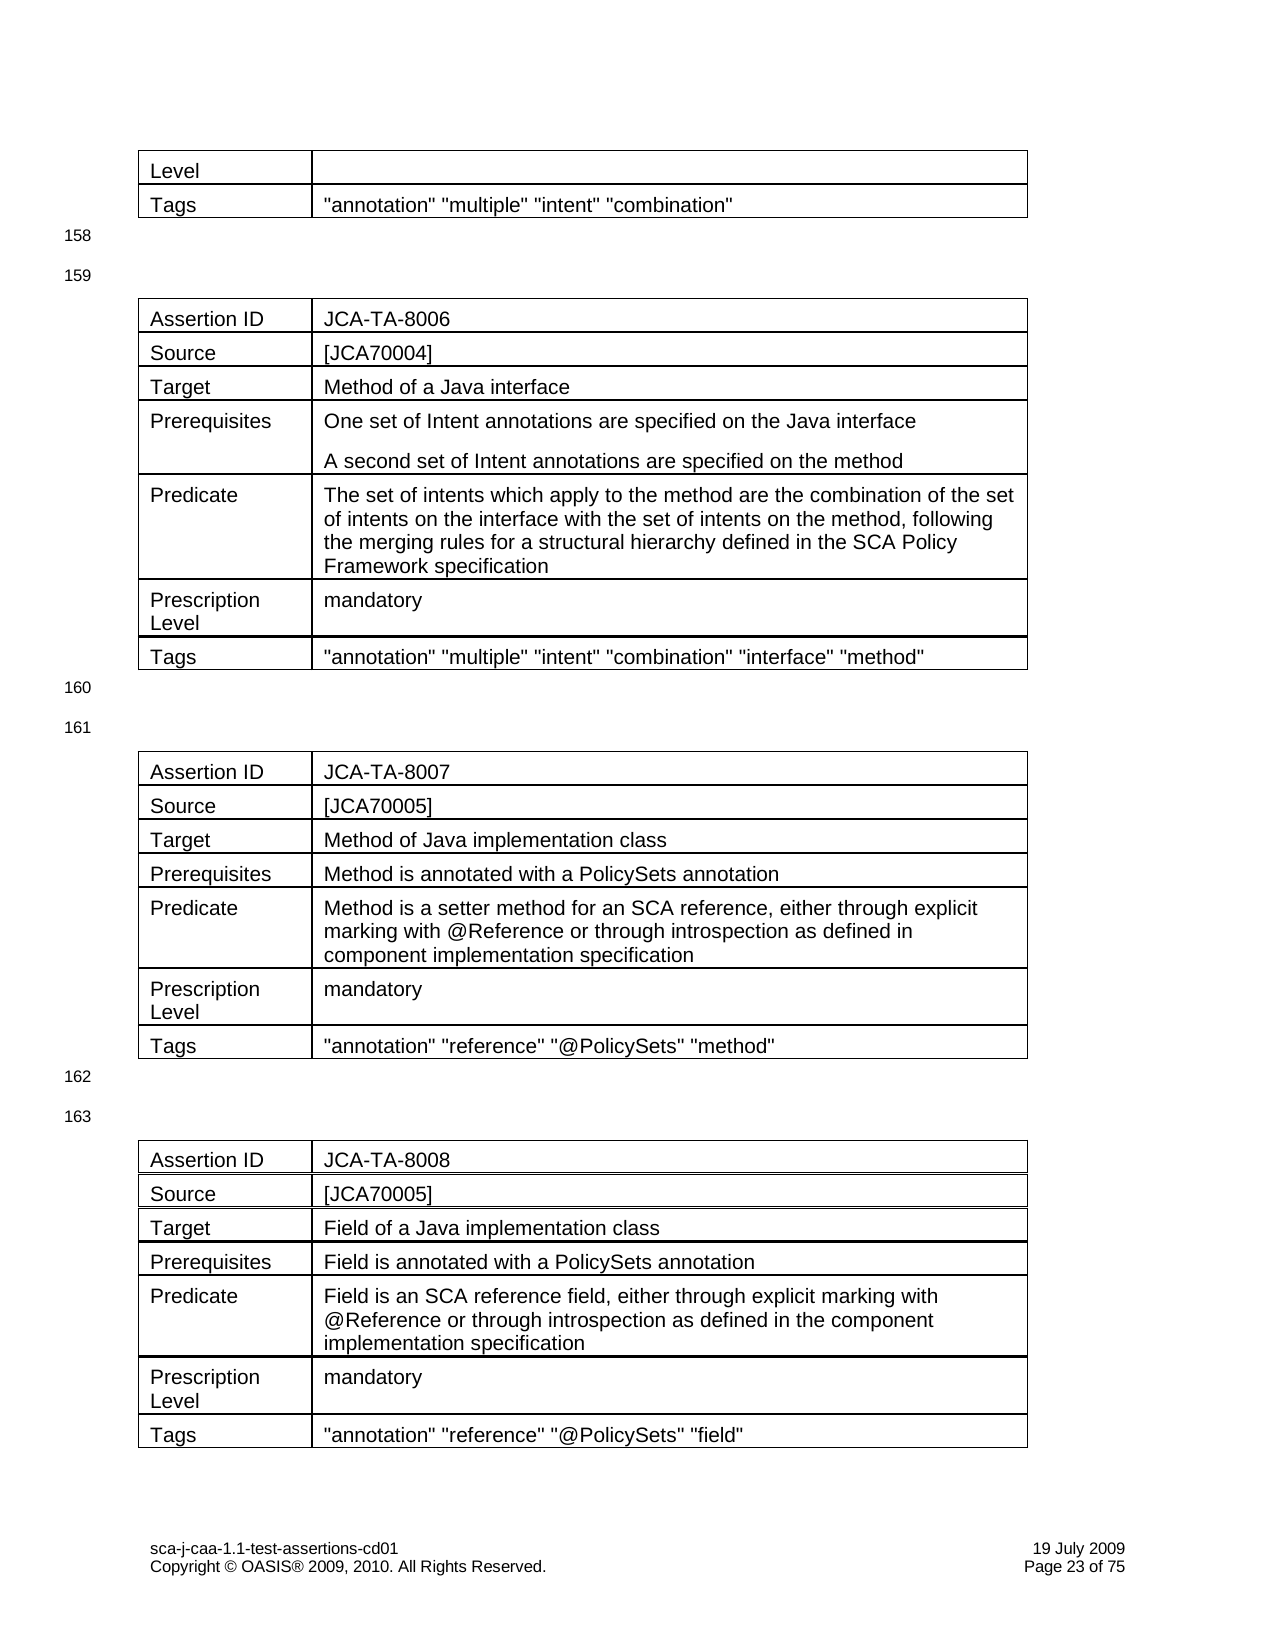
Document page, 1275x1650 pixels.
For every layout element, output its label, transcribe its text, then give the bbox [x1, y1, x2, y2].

table_header Assertion ID [139, 299, 311, 331]
table_cell Prescription Level [139, 1358, 311, 1413]
table_cell [JCA70005] [313, 786, 1027, 818]
table_cell mandatory [313, 580, 1027, 635]
table_cell The set of intents which apply to the method are the combination of the set of intents on the interface with the set of intents on the method, following the merging rules for a structural hierarchy defined in the SCA Policy Framework specification [313, 475, 1027, 578]
table_cell Tags [139, 185, 311, 217]
table_cell One set of Intent annotations are specified on the Java interface A second set of Intent annotations are specified on the method [313, 401, 1027, 473]
table_cell Field is an SCA reference field, either through explicit marking with @Reference or through introspection as defined in the component implementation specification [313, 1276, 1027, 1355]
table_header Assertion ID [139, 1141, 311, 1172]
table_cell Prescription Level [139, 969, 311, 1024]
table_cell "annotation" "multiple" "intent" "combination" [313, 185, 1027, 217]
table_cell Source [139, 786, 311, 818]
table_cell [313, 151, 1027, 183]
table_cell "annotation" "reference" "@PolicySets" "field" [313, 1415, 1027, 1447]
table_cell Target [139, 367, 311, 399]
table_cell Prerequisites [139, 1243, 311, 1274]
table_cell Prerequisites [139, 854, 311, 886]
table_cell [JCA70005] [313, 1175, 1027, 1206]
table_cell Field of a Java implementation class [313, 1209, 1027, 1240]
table_cell "annotation" "multiple" "intent" "combination" "interface" "method" [313, 638, 1027, 669]
table_cell Predicate [139, 1276, 311, 1355]
table_header Assertion ID [139, 752, 311, 784]
table_cell Source [139, 1175, 311, 1206]
table_cell Method of a Java interface [313, 367, 1027, 399]
table_cell Target [139, 820, 311, 852]
table_cell Tags [139, 1026, 311, 1058]
table_cell Target [139, 1209, 311, 1240]
table_cell Method is annotated with a PolicySets annotation [313, 854, 1027, 886]
table_header JCA-TA-8006 [313, 299, 1027, 331]
table_cell Prerequisites [139, 401, 311, 473]
table_cell Tags [139, 638, 311, 669]
table_cell Level [139, 151, 311, 183]
table_cell Method of Java implementation class [313, 820, 1027, 852]
table_cell Predicate [139, 475, 311, 578]
table_cell Method is a setter method for an SCA reference, either through explicit marking with @Reference or through introspection as defined in component implementation specification [313, 888, 1027, 967]
table_cell Tags [139, 1415, 311, 1447]
table_cell "annotation" "reference" "@PolicySets" "method" [313, 1026, 1027, 1058]
table_cell Prescription Level [139, 580, 311, 635]
table_cell [JCA70004] [313, 333, 1027, 365]
table_cell mandatory [313, 969, 1027, 1024]
table_cell Field is annotated with a PolicySets annotation [313, 1243, 1027, 1274]
table_header JCA-TA-8007 [313, 752, 1027, 784]
table_header JCA-TA-8008 [313, 1141, 1027, 1172]
table_cell Predicate [139, 888, 311, 967]
table_cell mandatory [313, 1358, 1027, 1413]
table_cell Source [139, 333, 311, 365]
